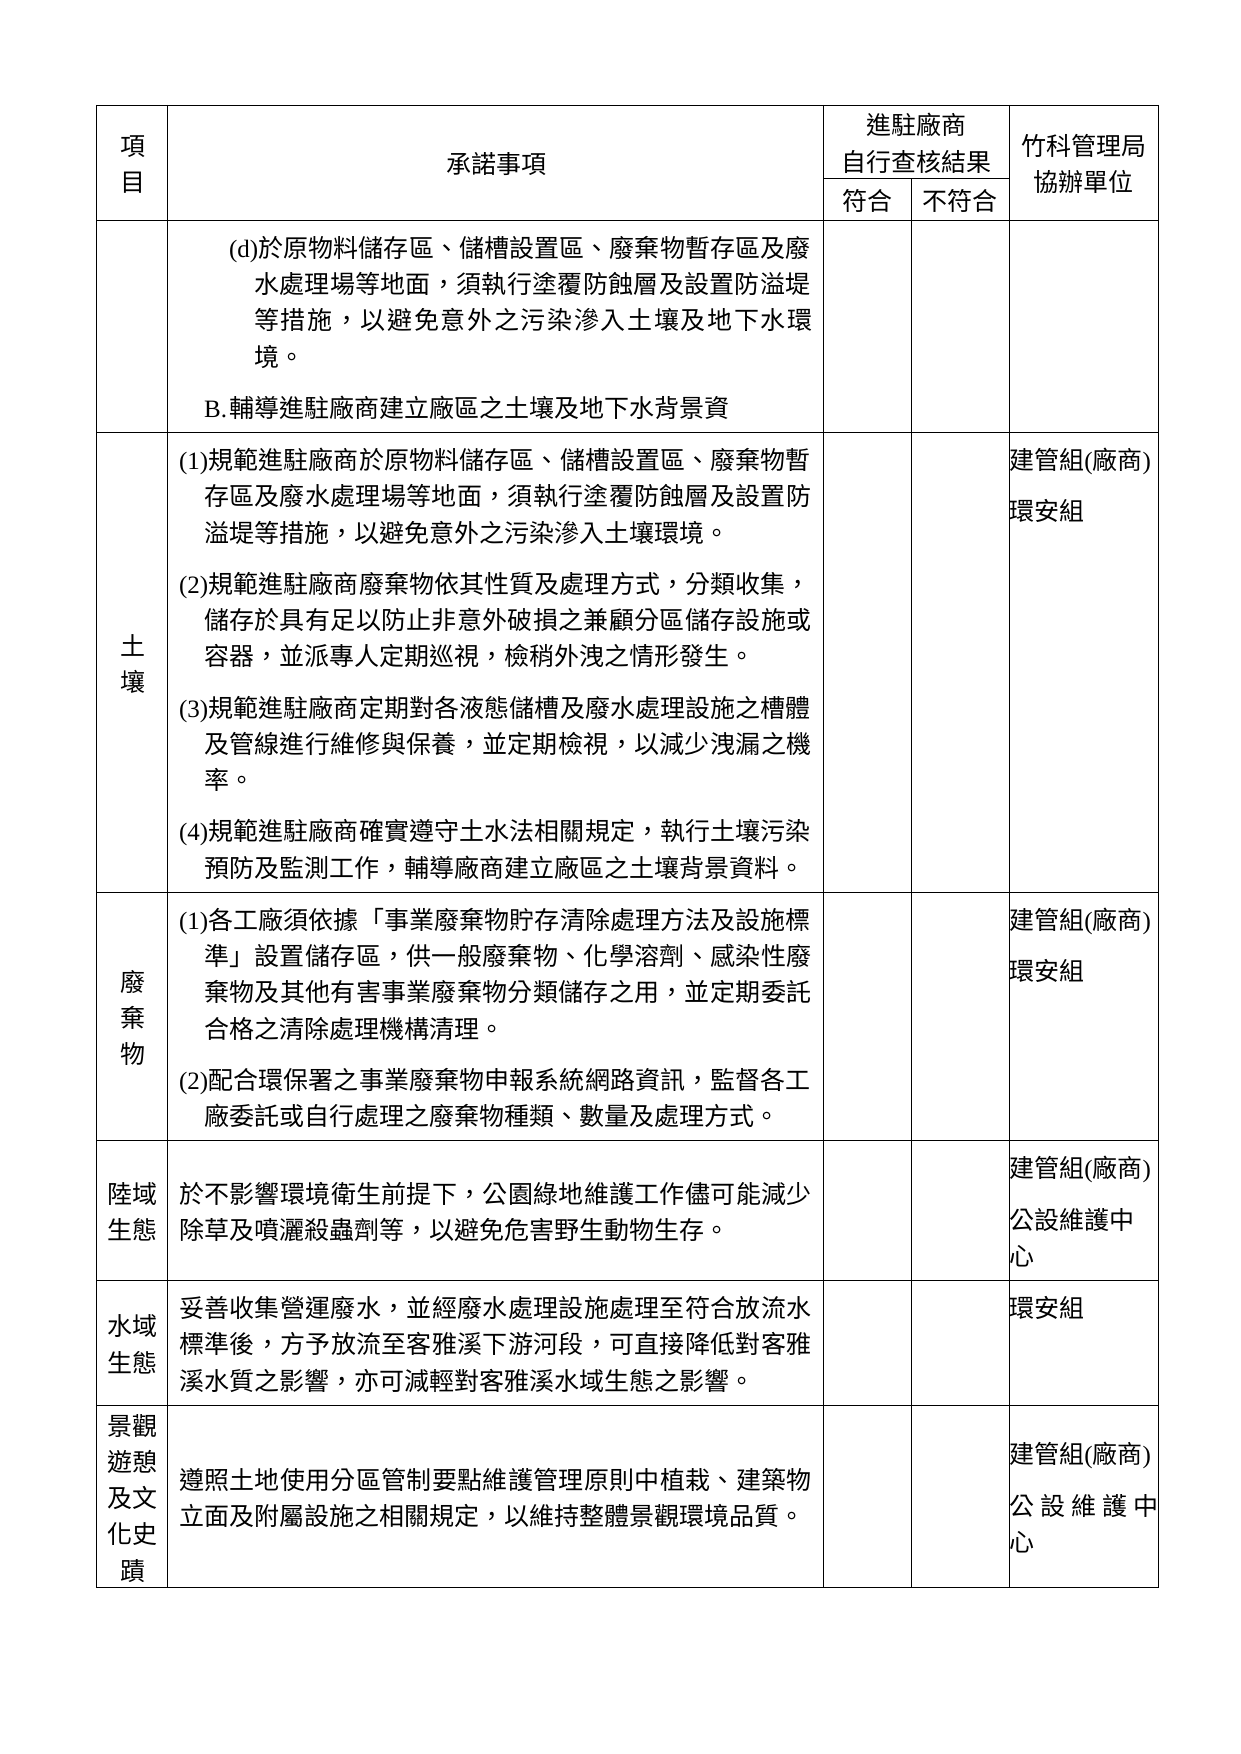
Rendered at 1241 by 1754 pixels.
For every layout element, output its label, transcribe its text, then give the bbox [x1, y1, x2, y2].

table_cell 遵照土地使用分區管制要點維護管理原則中植栽、建築物立面及附屬設施之相關規定，以維持整體景觀環境品質。 [168, 1406, 823, 1587]
table_cell 水域生態 [97, 1281, 167, 1405]
table_cell [824, 433, 911, 892]
table_cell 陸域生態 [97, 1141, 167, 1280]
table_header 進駐廠商 自行查核結果 [824, 106, 1009, 178]
table_cell 環安組 [1010, 1281, 1158, 1405]
table_cell 建管組(廠商) 公設維護中心 [1010, 1141, 1158, 1280]
table_cell 建管組(廠商) 環安組 [1010, 893, 1158, 1140]
table_header 竹科管理局 協辦單位 [1010, 106, 1158, 220]
table_cell [912, 1141, 1009, 1280]
table_cell [824, 1281, 911, 1405]
table_cell 妥善收集營運廢水，並經廢水處理設施處理至符合放流水標準後，方予放流至客雅溪下游河段，可直接降低對客雅溪水質之影響，亦可減輕對客雅溪水域生態之影響。 [168, 1281, 823, 1405]
table_cell [912, 1406, 1009, 1587]
table_cell [1010, 221, 1158, 432]
table_cell [824, 221, 911, 432]
table_cell 於不影響環境衛生前提下，公園綠地維護工作儘可能減少除草及噴灑殺蟲劑等，以避免危害野生動物生存。 [168, 1141, 823, 1280]
table_cell [824, 1406, 911, 1587]
table_cell [912, 433, 1009, 892]
table_cell [824, 893, 911, 1140]
table_cell 建管組(廠商) 環安組 [1010, 433, 1158, 892]
table_cell (1)規範進駐廠商於原物料儲存區、儲槽設置區、廢棄物暫存區及廢水處理場等地面，須執行塗覆防蝕層及設置防溢堤等措施，以避免意外之污染滲入土壤環境。 (2)規範進駐廠商廢棄物依其性質及處理方式，分類收集，儲存於具有足以防止非意外破損之兼顧分區儲存設施或容器，並派專人定期巡視，檢稍外洩之情形發生。 (3)規範進駐廠商定期對各液態儲槽及廢水處理設施之槽體及管線進行維修與保養，並定期檢視，以減少洩漏之機率。 (4)規範進駐廠商確實遵守土水法相關規定，執行土壤污染預防及監測工作，輔導廠商建立廠區之土壤背景資料。 [168, 433, 823, 892]
table_cell 符合 [824, 179, 911, 220]
table_header 承諾事項 [168, 106, 823, 220]
table_cell [97, 221, 167, 432]
table_cell [912, 1281, 1009, 1405]
table_cell (d)於原物料儲存區、儲槽設置區、廢棄物暫存區及廢水處理場等地面，須執行塗覆防蝕層及設置防溢堤等措施，以避免意外之污染滲入土壤及地下水環境。 B. 輔導進駐廠商建立廠區之土壤及地下水背景資 [168, 221, 823, 432]
table_cell 不符合 [912, 179, 1009, 220]
table_header 項目 [97, 106, 167, 220]
table_cell 景觀遊憩及文化史蹟 [97, 1406, 167, 1587]
table_cell [824, 1141, 911, 1280]
table_cell [912, 893, 1009, 1140]
table_cell 建管組(廠商) 公設維護中心 [1010, 1406, 1158, 1587]
table_cell 土壤 [97, 433, 167, 892]
table_cell (1)各工廠須依據「事業廢棄物貯存清除處理方法及設施標準」設置儲存區，供一般廢棄物、化學溶劑、感染性廢棄物及其他有害事業廢棄物分類儲存之用，並定期委託合格之清除處理機構清理。 (2)配合環保署之事業廢棄物申報系統網路資訊，監督各工廠委託或自行處理之廢棄物種類、數量及處理方式。 [168, 893, 823, 1140]
table_cell [912, 221, 1009, 432]
table_cell 廢棄物 [97, 893, 167, 1140]
